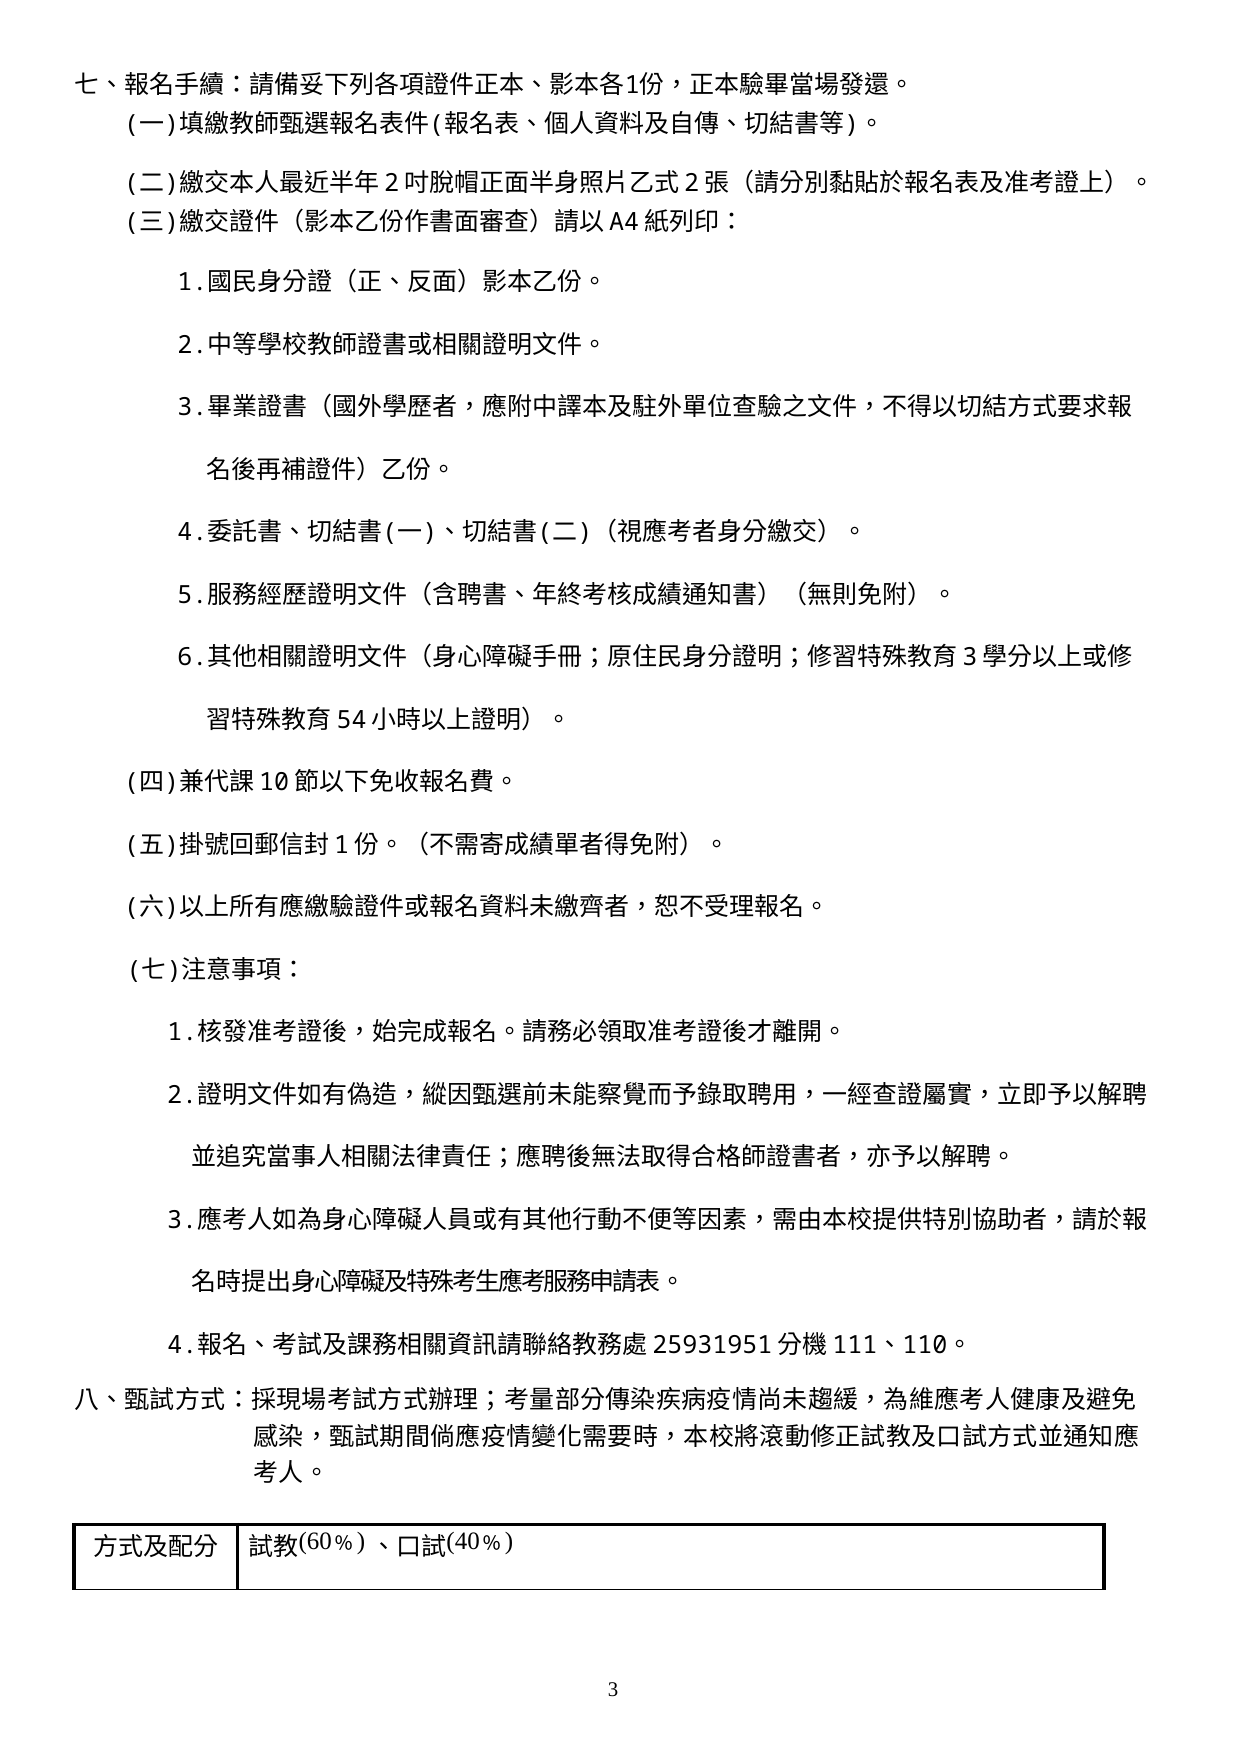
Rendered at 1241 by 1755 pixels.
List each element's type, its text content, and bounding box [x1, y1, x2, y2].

text (四)兼代課10節以下免收報名費。 [124, 738, 1152, 801]
text 6.其他相關證明文件（身心障礙手冊；原住民身分證明；修習特殊教育3學分以上或修習特殊教育54小時以上證明）。 [177, 613, 1152, 738]
text 1.國民身分證（正、反面）影本乙份。 [177, 238, 1152, 301]
table_header 試教(60﹪) 、口試(40﹪) [239, 1526, 1102, 1588]
text 七、報名手續：請備妥下列各項證件正本、影本各1份，正本驗畢當場發還。 [74, 41, 1152, 103]
text 1.核發准考證後，始完成報名。請務必領取准考證後才離開。 [167, 988, 1152, 1051]
text 3.應考人如為身心障礙人員或有其他行動不便等因素，需由本校提供特別協助者，請於報名時提出身心障礙及特殊考生應考服務申請表。 [167, 1176, 1152, 1301]
text 3.畢業證書（國外學歷者，應附中譯本及駐外單位查驗之文件，不得以切結方式要求報名後再補證件）乙份。 [177, 363, 1152, 488]
text (六)以上所有應繳驗證件或報名資料未繳齊者，恕不受理報名。 [124, 863, 1152, 926]
text (二)繳交本人最近半年2吋脫帽正面半身照片乙式2張（請分別黏貼於報名表及准考證上）。 [124, 139, 1152, 202]
text (三)繳交證件（影本乙份作書面審查）請以A4紙列印： [124, 202, 1152, 238]
text 4.委託書、切結書(一)、切結書(二)（視應考者身分繳交）。 [177, 488, 1152, 551]
text 4.報名、考試及課務相關資訊請聯絡教務處25931951分機111、110。 [167, 1301, 1152, 1363]
table_header 方式及配分 [76, 1526, 236, 1588]
text (七)注意事項： [74, 926, 1152, 988]
text (一)填繳教師甄選報名表件(報名表、個人資料及自傳、切結書等)。 [124, 103, 1152, 139]
text 2.中等學校教師證書或相關證明文件。 [177, 301, 1152, 363]
text 5.服務經歷證明文件（含聘書、年終考核成績通知書）（無則免附）。 [177, 551, 1152, 613]
text 八、甄試方式：採現場考試方式辦理；考量部分傳染疾病疫情尚未趨緩，為維應考人健康及避免感染，甄試期間倘應疫情變化需要時，本校將滾動修正試教及口試方式並通知應考人。 [74, 1380, 1152, 1489]
text (五)掛號回郵信封1份。（不需寄成績單者得免附）。 [124, 801, 1152, 863]
text 2.證明文件如有偽造，縱因甄選前未能察覺而予錄取聘用，一經查證屬實，立即予以解聘並追究當事人相關法律責任；應聘後無法取得合格師證書者，亦予以解聘。 [167, 1051, 1152, 1176]
